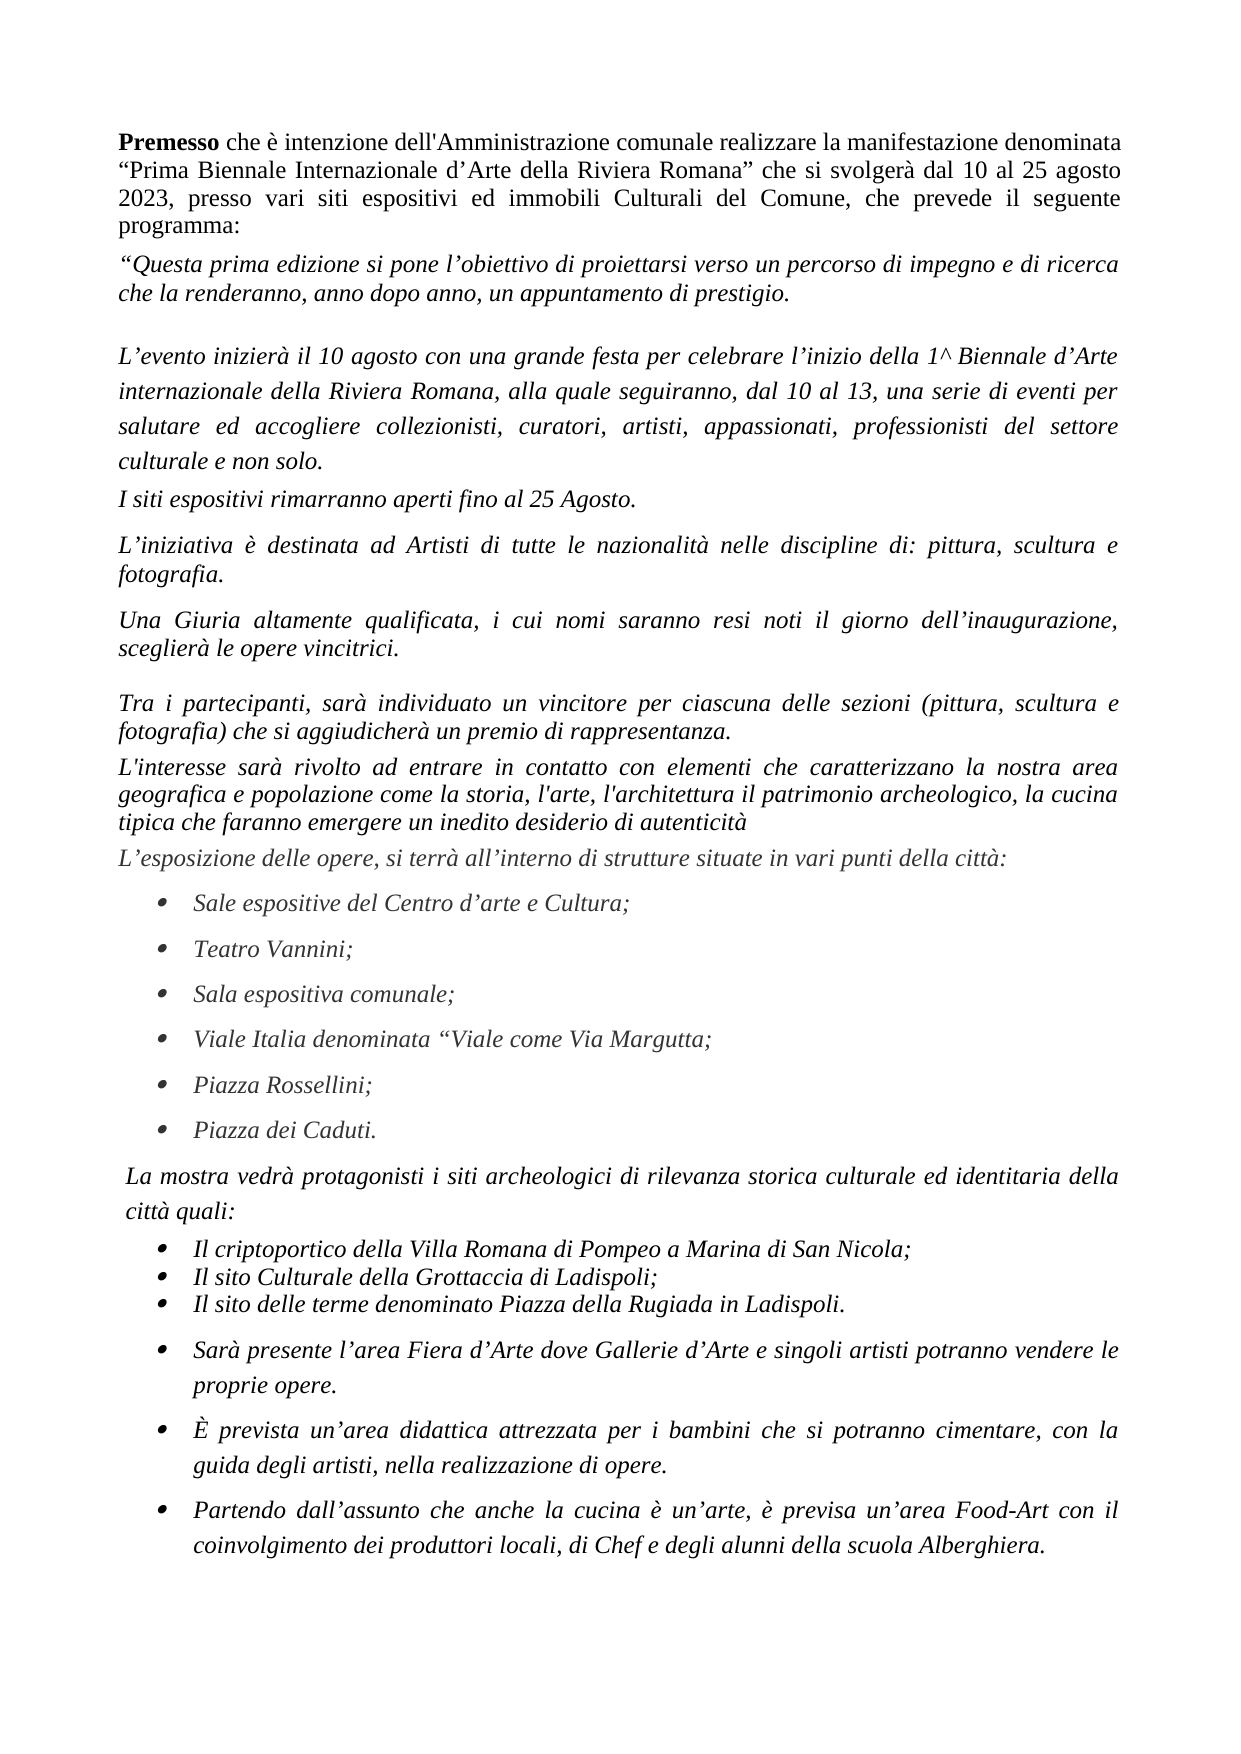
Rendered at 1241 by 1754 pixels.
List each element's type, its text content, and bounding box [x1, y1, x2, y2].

list Sarà presente l’area Fiera d’Arte dove Gallerie d’Arte e singoli artisti potranno vendere le proprie opere. [156, 1328, 1122, 1398]
text I siti espositivi rimarranno aperti fino al 25 Agosto. [118, 485, 1122, 513]
list Sale espositive del Centro d’arte e Cultura; [156, 882, 1122, 917]
list Piazza Rossellini; [156, 1064, 1122, 1099]
list Piazza dei Caduti. [156, 1109, 1122, 1144]
list Teatro Vannini; [156, 927, 1122, 962]
text L'interesse sarà rivolto ad entrare in contatto con elementi che caratterizzano la nostra area geografica e popolazione come la storia, l'arte, l'architettura il patrimonio archeologico, la cucina tipica che faranno emergere un inedito desiderio di autenticità [118, 753, 1122, 836]
text Tra i partecipanti, sarà individuato un vincitore per ciascuna delle sezioni (pittura, scultura e fotografia) che si aggiudicherà un premio di rappresentanza. [118, 689, 1122, 745]
list Il sito Culturale della Grottaccia di Ladispoli; [156, 1263, 1122, 1290]
list Il criptoportico della Villa Romana di Pompeo a Marina di San Nicola; [156, 1235, 1122, 1263]
list La mostra vedrà protagonisti i siti archeologici di rilevanza storica culturale ed identitaria della città quali: [125, 1154, 1122, 1224]
text “Questa prima edizione si pone l’obiettivo di proiettarsi verso un percorso di impegno e di ricerca che la renderanno, anno dopo anno, un appuntamento di prestigio. [118, 250, 1122, 306]
text L’esposizione delle opere, si terrà all’interno di strutture situate in vari punti della città: [118, 844, 1090, 872]
text L’iniziativa è destinata ad Artisti di tutte le nazionalità nelle discipline di: pittura, scultura e fotografia. [118, 531, 1122, 588]
text Una Giuria altamente qualificata, i cui nomi saranno resi noti il giorno dell’inaugurazione, sceglierà le opere vincitrici. [118, 606, 1122, 662]
list Sala espositiva comunale; [156, 973, 1122, 1008]
list Partendo dall’assunto che anche la cucina è un’arte, è previsa un’area Food-Art con il coinvolgimento dei produttori locali, di Chef e degli alunni della scuola Alberghiera. [156, 1489, 1122, 1559]
text Premesso che è intenzione dell'Amministrazione comunale realizzare la manifestazione denominata “Prima Biennale Internazionale d’Arte della Riviera Romana” che si svolgerà dal 10 al 25 agosto 2023, presso vari siti espositivi ed immobili Culturali del Comune, che prevede il seguente programma: [118, 103, 1122, 239]
list Il sito delle terme denominato Piazza della Rugiada in Ladispoli. [156, 1290, 1122, 1318]
text L’evento inizierà il 10 agosto con una grande festa per celebrare l’inizio della 1^ Biennale d’Arte internazionale della Riviera Romana, alla quale seguiranno, dal 10 al 13, una serie di eventi per salutare ed accogliere collezionisti, curatori, artisti, appassionati, professionisti del settore culturale e non solo. [118, 335, 1122, 475]
list Viale Italia denominata “Viale come Via Margutta; [156, 1018, 1122, 1053]
list È prevista un’area didattica attrezzata per i bambini che si potranno cimentare, con la guida degli artisti, nella realizzazione di opere. [156, 1409, 1122, 1479]
